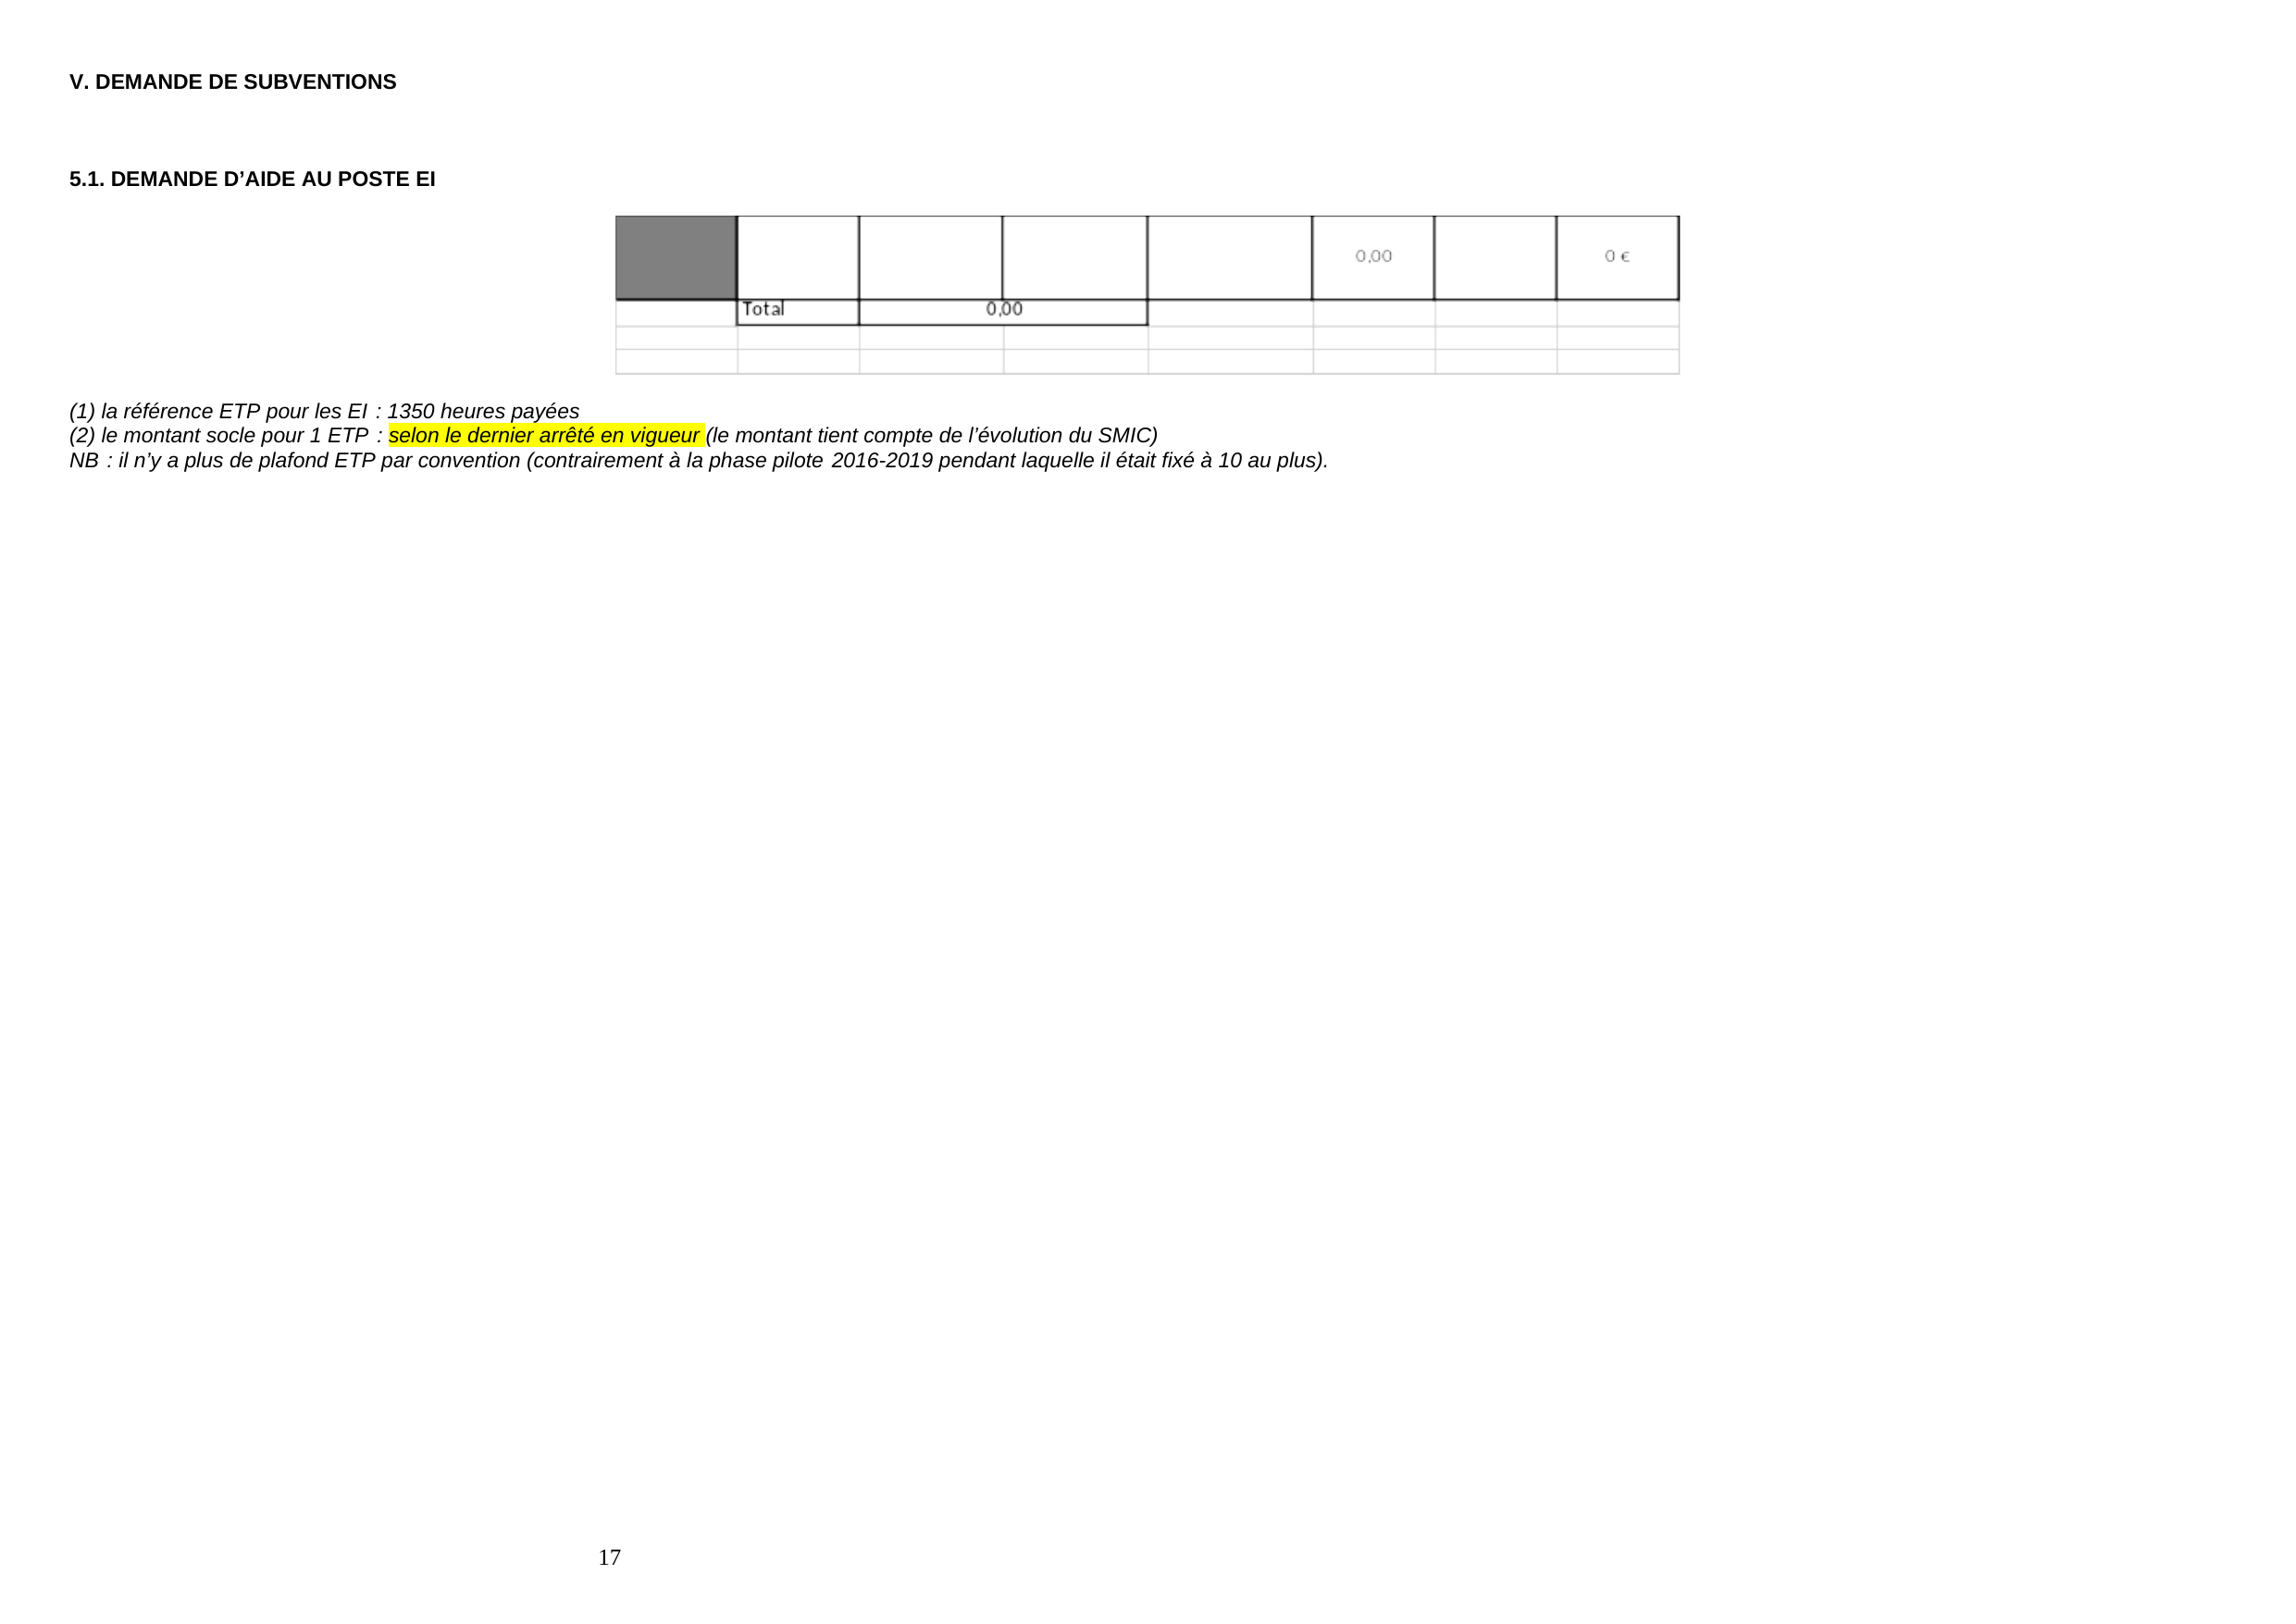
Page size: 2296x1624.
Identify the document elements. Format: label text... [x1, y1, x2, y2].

text 5.1. DEMANDE D’AIDE AU POSTE EI [69, 167, 2227, 192]
text NB : il n’y a plus de plafond ETP par convention (contrairement à la phase pilote 2016-2019 pendant laquelle il était fixé à 10 au plus). [69, 447, 2227, 472]
text V. DEMANDE DE SUBVENTIONS [69, 69, 2227, 93]
text (2) le montant socle pour 1 ETP : selon le dernier arrêté en vigueur (le montant tient compte de l’évolution du SMIC) [69, 423, 2227, 447]
text (1) la référence ETP pour les EI : 1350 heures payées [69, 399, 2227, 423]
